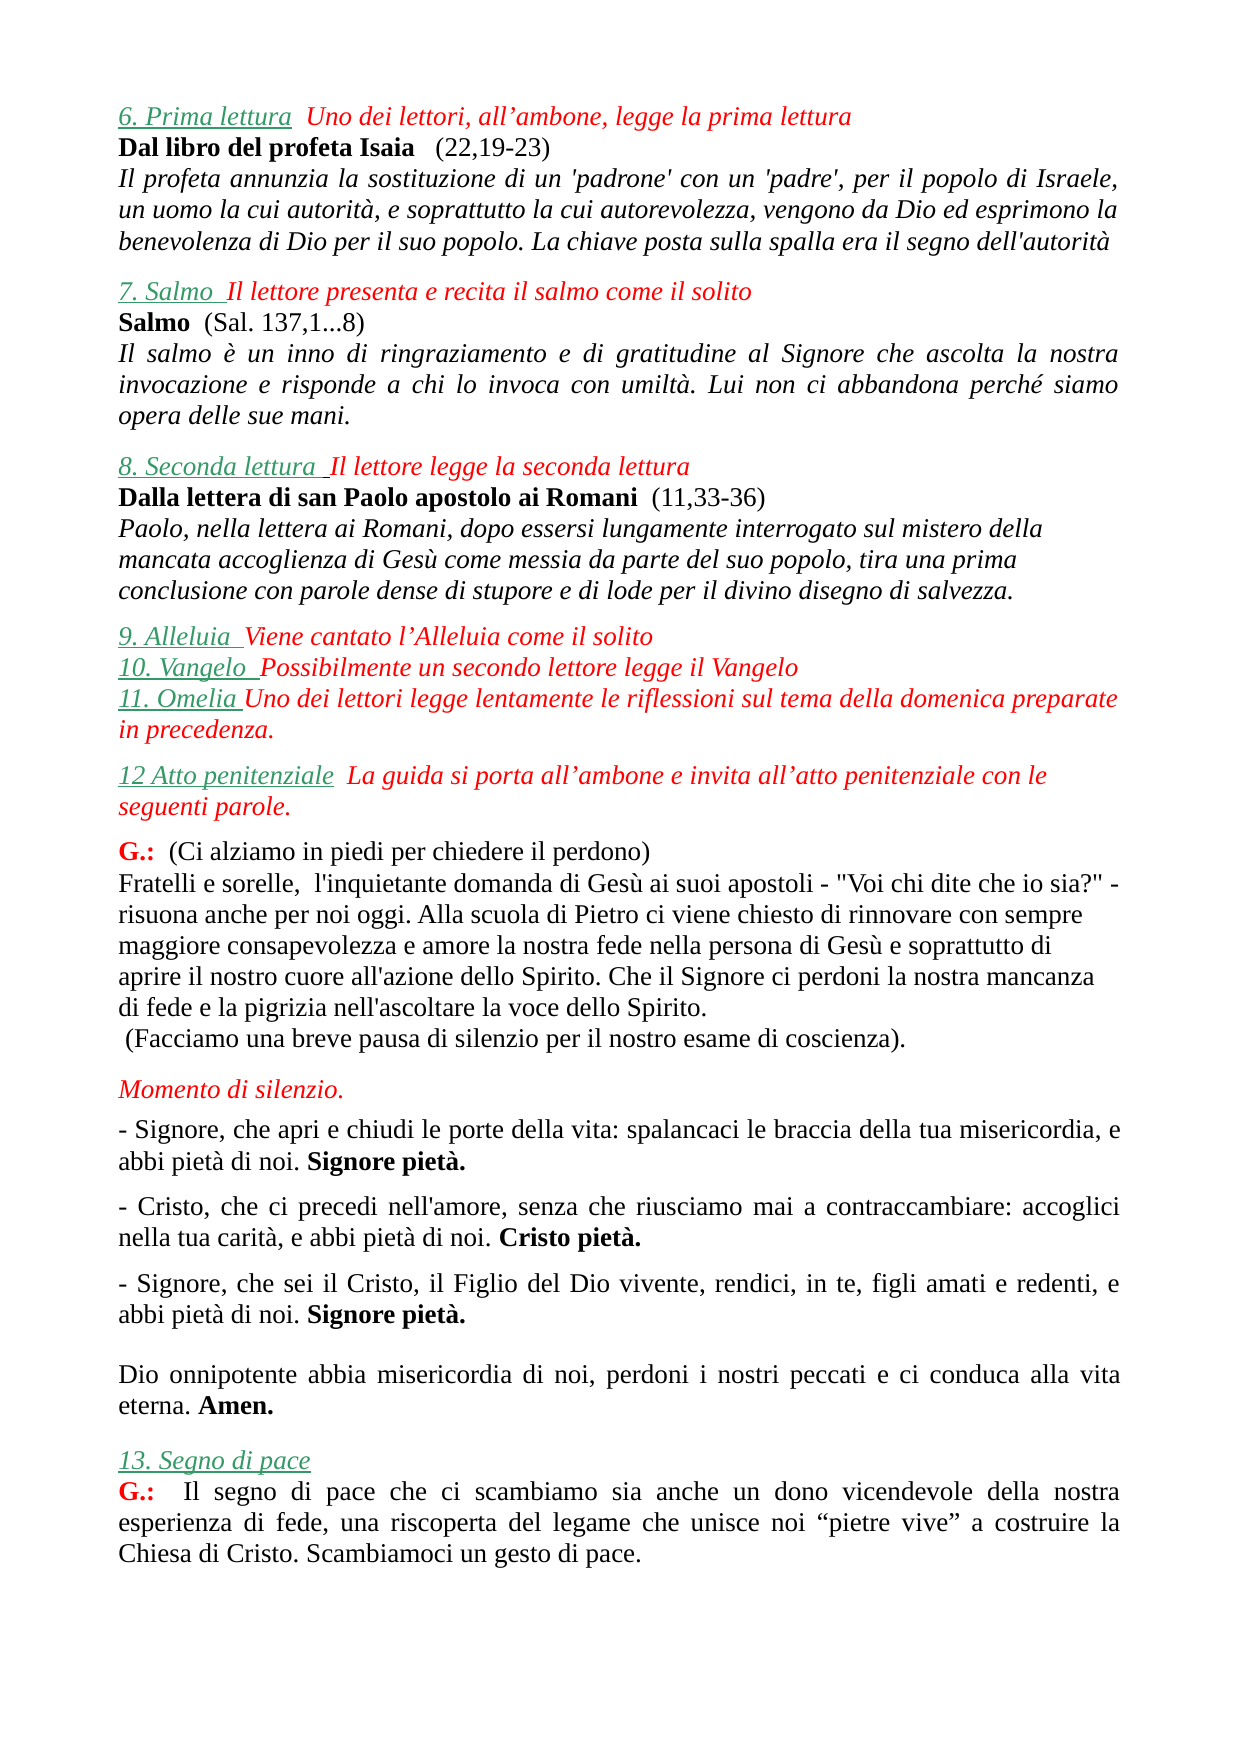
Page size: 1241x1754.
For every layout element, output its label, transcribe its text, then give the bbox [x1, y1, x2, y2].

text Momento di silenzio. [118, 1073, 1122, 1104]
text G.: Il segno di pace che ci scambiamo sia anche un dono vicendevole della nostra esperienza di fede, una riscoperta del legame che unisce noi “pietre vive” a costruire la Chiesa di Cristo. Scambiamoci un gesto di pace. [118, 1475, 1122, 1569]
text Salmo (Sal. 137,1...8) [118, 306, 1122, 337]
text G.: (Ci alziamo in piedi per chiedere il perdono) [118, 836, 1122, 867]
text Dalla lettera di san Paolo apostolo ai Romani (11,33-36) [118, 481, 1122, 512]
text 6. Prima lettura Uno dei lettori, all’ambone, legge la prima lettura [118, 100, 1122, 131]
text Il profeta annunzia la sostituzione di un 'padrone' con un 'padre', per il popolo di Israele, un uomo la cui autorità, e soprattutto la cui autorevolezza, vengono da Dio ed esprimono la benevolenza di Dio per il suo popolo. La chiave posta sulla spalla era il segno dell'autorità [118, 162, 1122, 256]
text (Facciamo una breve pausa di silenzio per il nostro esame di coscienza). [118, 1022, 1122, 1053]
text Dal libro del profeta Isaia (22,19-23) [118, 131, 1122, 162]
text 10. Vangelo Possibilmente un secondo lettore legge il Vangelo [118, 651, 1122, 682]
text Paolo, nella lettera ai Romani, dopo essersi lungamente interrogato sul mistero della mancata accoglienza di Gesù come messia da parte del suo popolo, tira una prima conclusione con parole dense di stupore e di lode per il divino disegno di salvezza. [118, 512, 1122, 606]
text Dio onnipotente abbia misericordia di noi, perdoni i nostri peccati e ci conduca alla vita eterna. Amen. [118, 1358, 1122, 1420]
text - Signore, che apri e chiudi le porte della vita: spalancaci le braccia della tua misericordia, e abbi pietà di noi. Signore pietà. [118, 1113, 1122, 1176]
text - Signore, che sei il Cristo, il Figlio del Dio vivente, rendici, in te, figli amati e redenti, e abbi pietà di noi. Signore pietà. [118, 1267, 1122, 1329]
text 12 Atto penitenziale La guida si porta all’ambone e invita all’atto penitenziale con le seguenti parole. [118, 759, 1122, 821]
text Il salmo è un inno di ringraziamento e di gratitudine al Signore che ascolta la nostra invocazione e risponde a chi lo invoca con umiltà. Lui non ci abbandona perché siamo opera delle sue mani. [118, 337, 1122, 431]
text 13. Segno di pace [118, 1444, 1122, 1475]
text 11. Omelia Uno dei lettori legge lentamente le riflessioni sul tema della domenica preparate in precedenza. [118, 682, 1122, 744]
text Fratelli e sorelle, l'inquietante domanda di Gesù ai suoi apostoli - "Voi chi dite che io sia?" - risuona anche per noi oggi. Alla scuola di Pietro ci viene chiesto di rinnovare con sempre maggiore consapevolezza e amore la nostra fede nella persona di Gesù e soprattutto di aprire il nostro cuore all'azione dello Spirito. Che il Signore ci perdoni la nostra mancanza di fede e la pigrizia nell'ascoltare la voce dello Spirito. [118, 867, 1122, 1022]
text - Cristo, che ci precedi nell'amore, senza che riusciamo mai a contraccambiare: accoglici nella tua carità, e abbi pietà di noi. Cristo pietà. [118, 1190, 1122, 1252]
text 8. Seconda lettura Il lettore legge la seconda lettura [118, 450, 1122, 481]
text 7. Salmo Il lettore presenta e recita il salmo come il solito [118, 275, 1122, 306]
text 9. Alleluia Viene cantato l’Alleluia come il solito [118, 620, 1122, 651]
